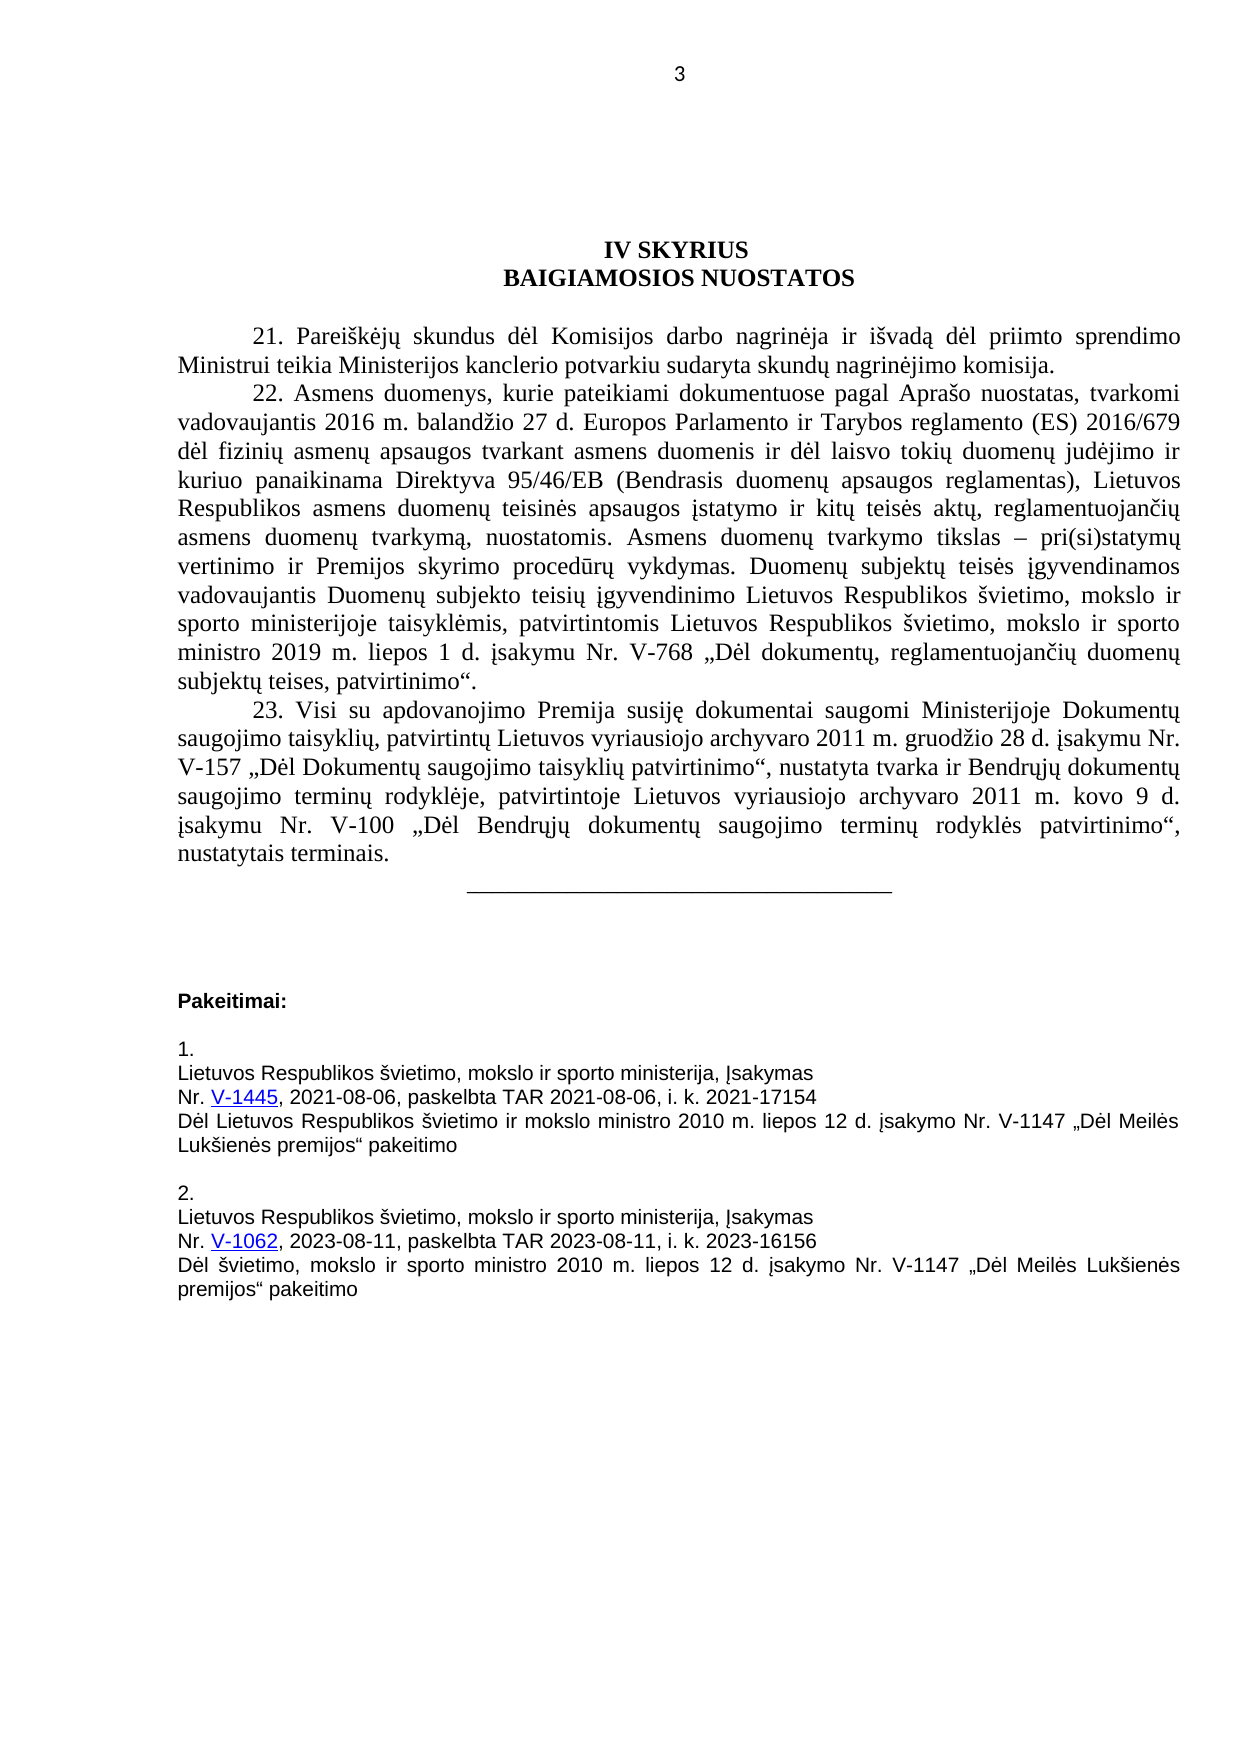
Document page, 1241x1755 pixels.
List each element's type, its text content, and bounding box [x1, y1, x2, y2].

text 23. Visi su apdovanojimo Premija susiję dokumentai saugomi Ministerijoje Dokumentų saugojimo taisyklių, patvirtintų Lietuvos vyriausiojo archyvaro 2011 m. gruodžio 28 d. įsakymu Nr. V-157 „Dėl Dokumentų saugojimo taisyklių patvirtinimo“, nustatyta tvarka ir Bendrųjų dokumentų saugojimo terminų rodyklėje, patvirtintoje Lietuvos vyriausiojo archyvaro 2011 m. kovo 9 d. įsakymu Nr. V-100 „Dėl Bendrųjų dokumentų saugojimo terminų rodyklės patvirtinimo“, nustatytais terminais. [177, 695, 1181, 867]
text Nr. V-1062, 2023-08-11, paskelbta TAR 2023-08-11, i. k. 2023-16156 [177, 1229, 1181, 1253]
text IV SKYRIUS [177, 235, 1181, 263]
text Lietuvos Respublikos švietimo, mokslo ir sporto ministerija, Įsakymas [177, 1061, 1181, 1085]
text 1. [177, 1037, 1181, 1061]
text 21. Pareiškėjų skundus dėl Komisijos darbo nagrinėja ir išvadą dėl priimto sprendimo Ministrui teikia Ministerijos kanclerio potvarkiu sudaryta skundų nagrinėjimo komisija. [177, 321, 1181, 378]
text 22. Asmens duomenys, kurie pateikiami dokumentuose pagal Aprašo nuostatas, tvarkomi vadovaujantis 2016 m. balandžio 27 d. Europos Parlamento ir Tarybos reglamento (ES) 2016/679 dėl fizinių asmenų apsaugos tvarkant asmens duomenis ir dėl laisvo tokių duomenų judėjimo ir kuriuo panaikinama Direktyva 95/46/EB (Bendrasis duomenų apsaugos reglamentas), Lietuvos Respublikos asmens duomenų teisinės apsaugos įstatymo ir kitų teisės aktų, reglamentuojančių asmens duomenų tvarkymą, nuostatomis. Asmens duomenų tvarkymo tikslas – pri(si)statymų vertinimo ir Premijos skyrimo procedūrų vykdymas. Duomenų subjektų teisės įgyvendinamos vadovaujantis Duomenų subjekto teisių įgyvendinimo Lietuvos Respublikos švietimo, mokslo ir sporto ministerijoje taisyklėmis, patvirtintomis Lietuvos Respublikos švietimo, mokslo ir sporto ministro 2019 m. liepos 1 d. įsakymu Nr. V-768 „Dėl dokumentų, reglamentuojančių duomenų subjektų teises, patvirtinimo“. [177, 378, 1181, 695]
text Nr. V-1445, 2021-08-06, paskelbta TAR 2021-08-06, i. k. 2021-17154 [177, 1085, 1181, 1109]
text __________________________________ [177, 867, 1181, 896]
text 2. [177, 1181, 1181, 1205]
text Pakeitimai: [177, 989, 1181, 1013]
text Dėl švietimo, mokslo ir sporto ministro 2010 m. liepos 12 d. įsakymo Nr. V-1147 „Dėl Meilės Lukšienės premijos“ pakeitimo [177, 1253, 1181, 1301]
text Lietuvos Respublikos švietimo, mokslo ir sporto ministerija, Įsakymas [177, 1205, 1181, 1229]
text BAIGIAMOSIOS NUOSTATOS [177, 263, 1181, 292]
text Dėl Lietuvos Respublikos švietimo ir mokslo ministro 2010 m. liepos 12 d. įsakymo Nr. V-1147 „Dėl Meilės Lukšienės premijos“ pakeitimo [177, 1109, 1181, 1157]
